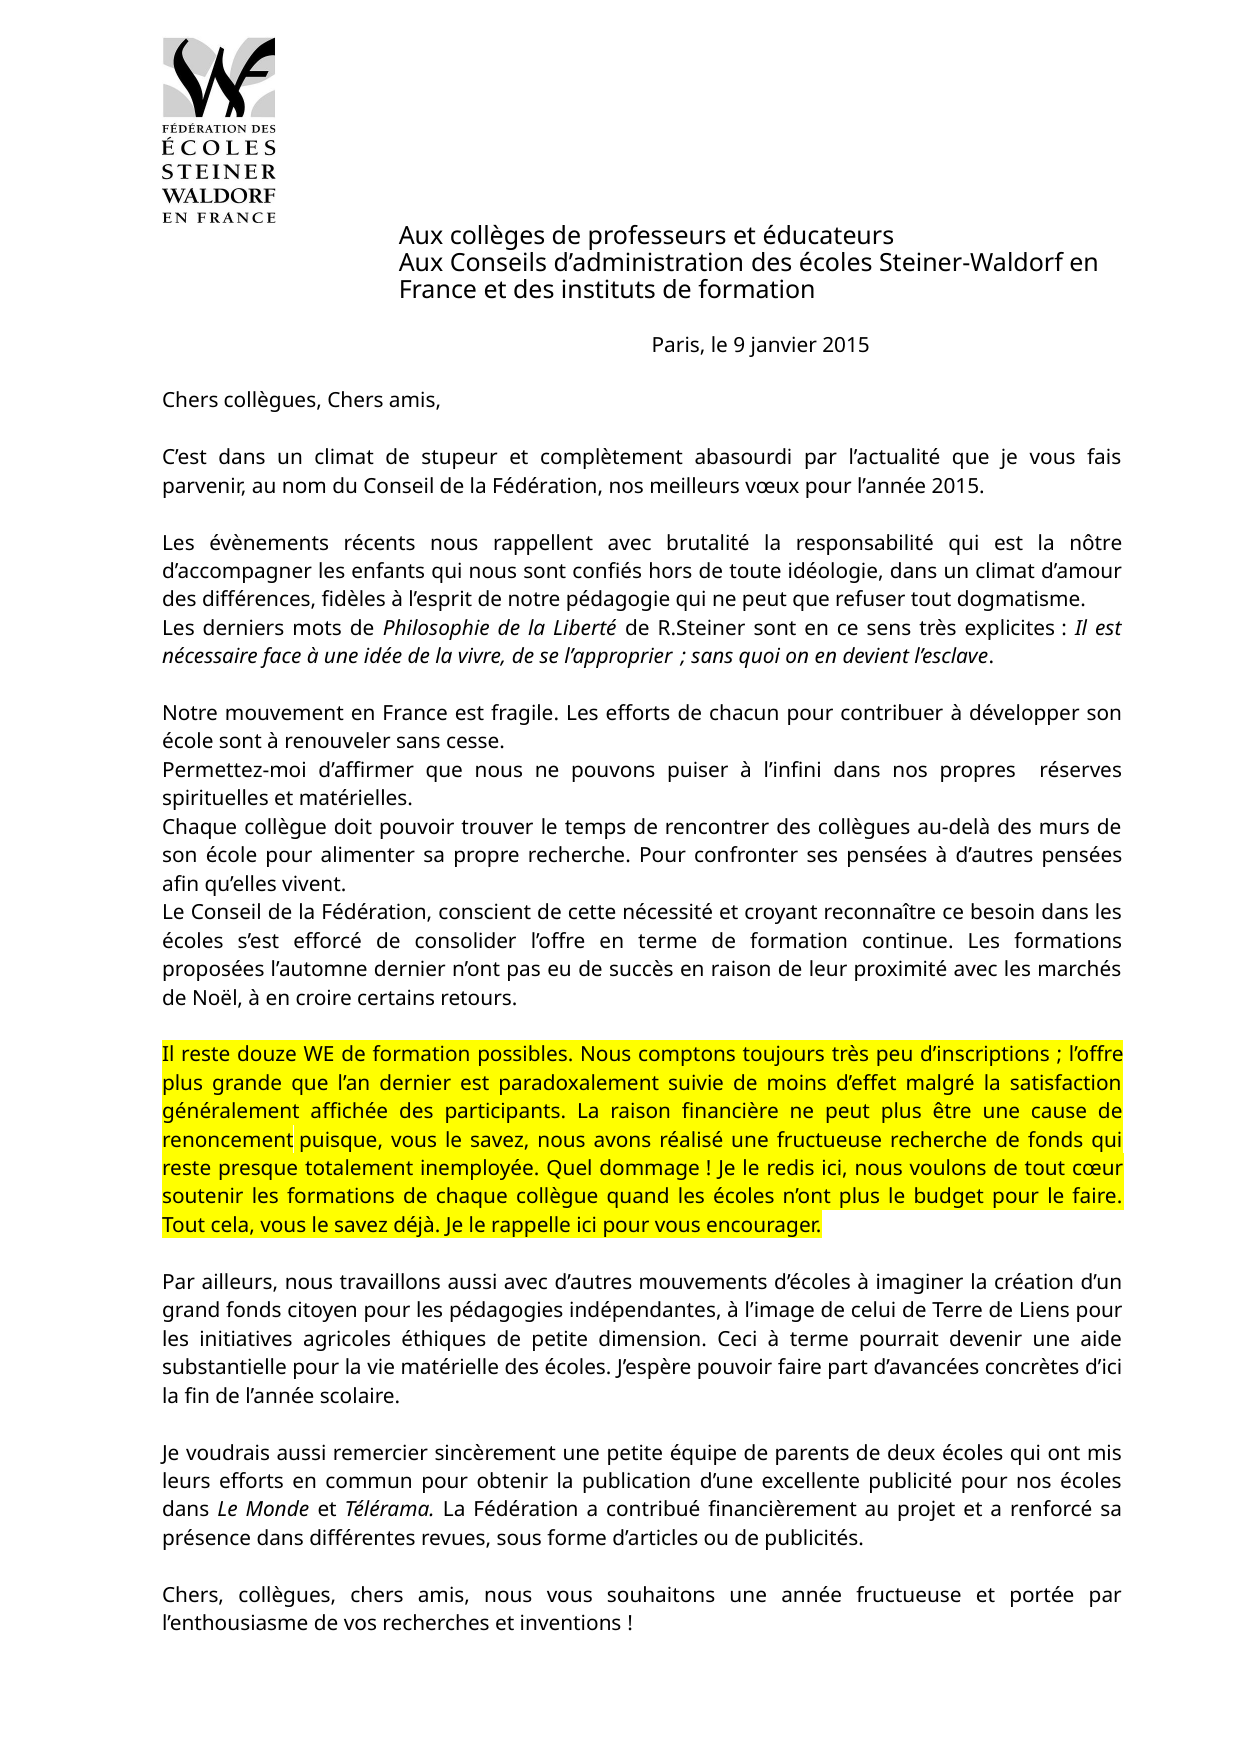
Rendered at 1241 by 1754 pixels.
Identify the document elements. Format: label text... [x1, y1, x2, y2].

text Permettez-moi d’affirmer que nous ne pouvons puiser à l’infini dans nos propres réserves spirituelles et matérielles. [162, 755, 1123, 812]
text Le Conseil de la Fédération, conscient de cette nécessité et croyant reconnaître ce besoin dans les écoles s’est efforcé de consolider l’offre en terme de formation continue. Les formations proposées l’automne dernier n’ont pas eu de succès en raison de leur proximité avec les marchés de Noël, à en croire certains retours. [162, 897, 1123, 1011]
text Notre mouvement en France est fragile. Les efforts de chacun pour contribuer à développer son école sont à renouveler sans cesse. [162, 698, 1123, 755]
text Chers, collègues, chers amis, nous vous souhaitons une année fructueuse et portée par l’enthousiasme de vos recherches et inventions ! [162, 1580, 1123, 1637]
picture [161, 36, 276, 223]
text Paris, le 9 janvier 2015 [651, 331, 1123, 358]
text Aux Conseils d’administration des écoles Steiner-Waldorf en France et des instituts de formation [398, 250, 1123, 304]
text Par ailleurs, nous travaillons aussi avec d’autres mouvements d’écoles à imaginer la création d’un grand fonds citoyen pour les pédagogies indépendantes, à l’image de celui de Terre de Liens pour les initiatives agricoles éthiques de petite dimension. Ceci à terme pourrait devenir une aide substantielle pour la vie matérielle des écoles. J’espère pouvoir faire part d’avancées concrètes d’ici la fin de l’année scolaire. [162, 1267, 1123, 1409]
text Aux collèges de professeurs et éducateurs [398, 223, 1123, 250]
text Chers collègues, Chers amis, [162, 385, 1123, 414]
text Il reste douze WE de formation possibles. Nous comptons toujours très peu d’inscriptions ; l’offre plus grande que l’an dernier est paradoxalement suivie de moins d’effet malgré la satisfaction généralement affichée des participants. La raison financière ne peut plus être une cause de renoncement puisque, vous le savez, nous avons réalisé une fructueuse recherche de fonds qui reste presque totalement inemployée. Quel dommage ! Je le redis ici, nous voulons de tout cœur soutenir les formations de chaque collègue quand les écoles n’ont plus le budget pour le faire. Tout cela, vous le savez déjà. Je le rappelle ici pour vous encourager. [162, 1039, 1123, 1238]
text Chaque collègue doit pouvoir trouver le temps de rencontrer des collègues au-delà des murs de son école pour alimenter sa propre recherche. Pour confronter ses pensées à d’autres pensées afin qu’elles vivent. [162, 812, 1123, 897]
text Je voudrais aussi remercier sincèrement une petite équipe de parents de deux écoles qui ont mis leurs efforts en commun pour obtenir la publication d’une excellente publicité pour nos écoles dans Le Monde et Télérama. La Fédération a contribué financièrement au projet et a renforcé sa présence dans différentes revues, sous forme d’articles ou de publicités. [162, 1438, 1123, 1551]
text Les derniers mots de Philosophie de la Liberté de R.Steiner sont en ce sens très explicites : Il est nécessaire face à une idée de la vivre, de se l’approprier ; sans quoi on en devient l’esclave. [162, 613, 1123, 670]
text C’est dans un climat de stupeur et complètement abasourdi par l’actualité que je vous fais parvenir, au nom du Conseil de la Fédération, nos meilleurs vœux pour l’année 2015. [162, 442, 1123, 499]
text Les évènements récents nous rappellent avec brutalité la responsabilité qui est la nôtre d’accompagner les enfants qui nous sont confiés hors de toute idéologie, dans un climat d’amour des différences, fidèles à l’esprit de notre pédagogie qui ne peut que refuser tout dogmatisme. [162, 528, 1123, 613]
